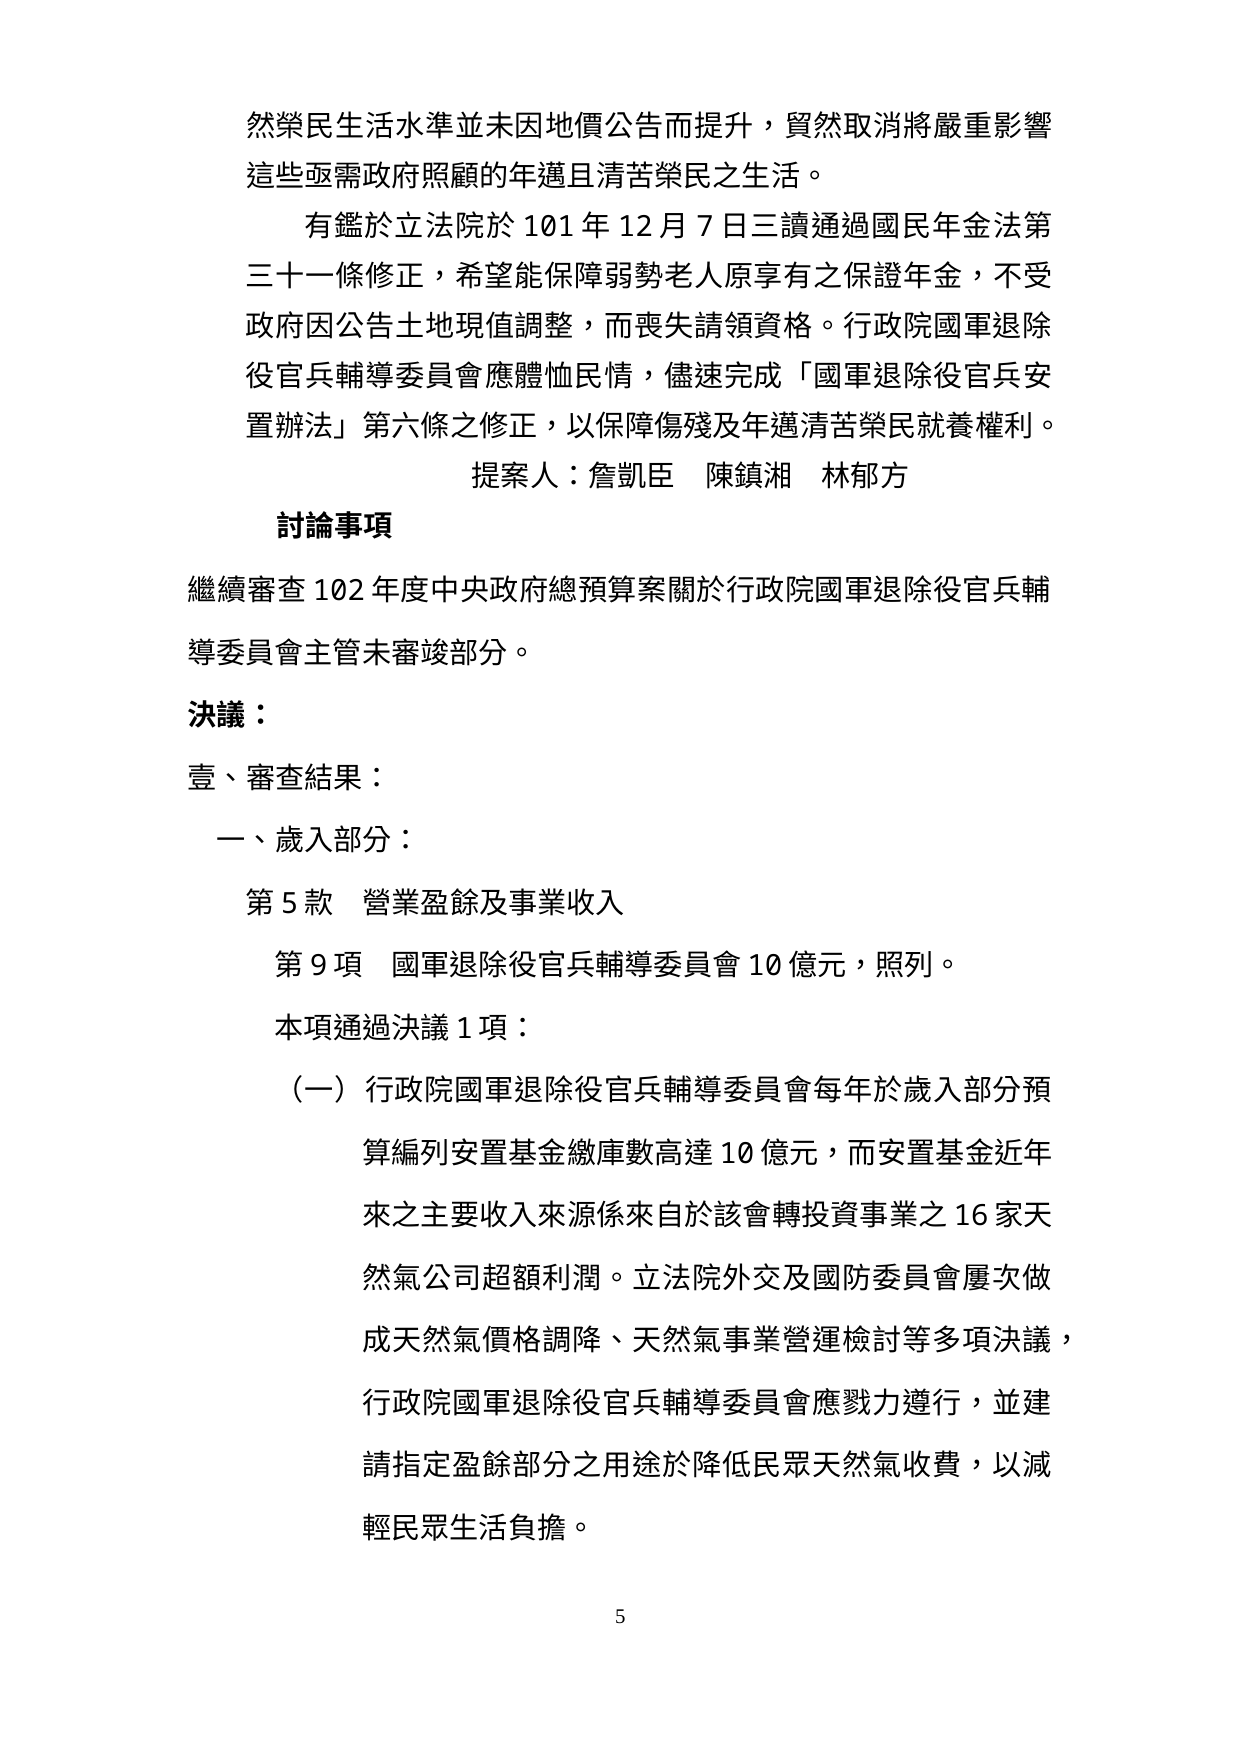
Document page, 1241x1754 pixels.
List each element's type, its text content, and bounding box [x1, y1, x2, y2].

text 有鑑於立法院於101年12月7日三讀通過國民年金法第三十一條修正，希望能保障弱勢老人原享有之保證年金，不受政府因公告土地現值調整，而喪失請領資格。行政院國軍退除役官兵輔導委員會應體恤民情，儘速完成「國軍退除役官兵安置辦法」第六條之修正，以保障傷殘及年邁清苦榮民就養權利。 [246, 196, 1053, 446]
text 繼續審查102年度中央政府總預算案關於行政院國軍退除役官兵輔導委員會主管未審竣部分。 [187, 546, 1053, 671]
text 提案人：詹凱臣 陳鎮湘 林郁方 [413, 446, 1053, 496]
text 壹、審查結果： [187, 734, 1053, 796]
text 二、政府實行公告地價後，致使許多年邁清貧榮民就養資格遭取消。然榮民生活水準並未因地價公告而提升，貿然取消將嚴重影響這些亟需政府照顧的年邁且清苦榮民之生活。 [187, 96, 1053, 196]
text 一、歲入部分： [216, 796, 1053, 859]
text 第9項 國軍退除役官兵輔導委員會10億元，照列。 [274, 921, 1053, 984]
text 討論事項 [276, 496, 1053, 546]
text 決議： [187, 671, 1053, 734]
text （一）行政院國軍退除役官兵輔導委員會每年於歲入部分預算編列安置基金繳庫數高達10億元，而安置基金近年來之主要收入來源係來自於該會轉投資事業之16家天然氣公司超額利潤。立法院外交及國防委員會屢次做成天然氣價格調降、天然氣事業營運檢討等多項決議，行政院國軍退除役官兵輔導委員會應戮力遵行，並建請指定盈餘部分之用途於降低民眾天然氣收費，以減輕民眾生活負擔。 [274, 1046, 1053, 1546]
text 第5款 營業盈餘及事業收入 [246, 859, 1053, 921]
text 本項通過決議1項： [274, 984, 1053, 1046]
